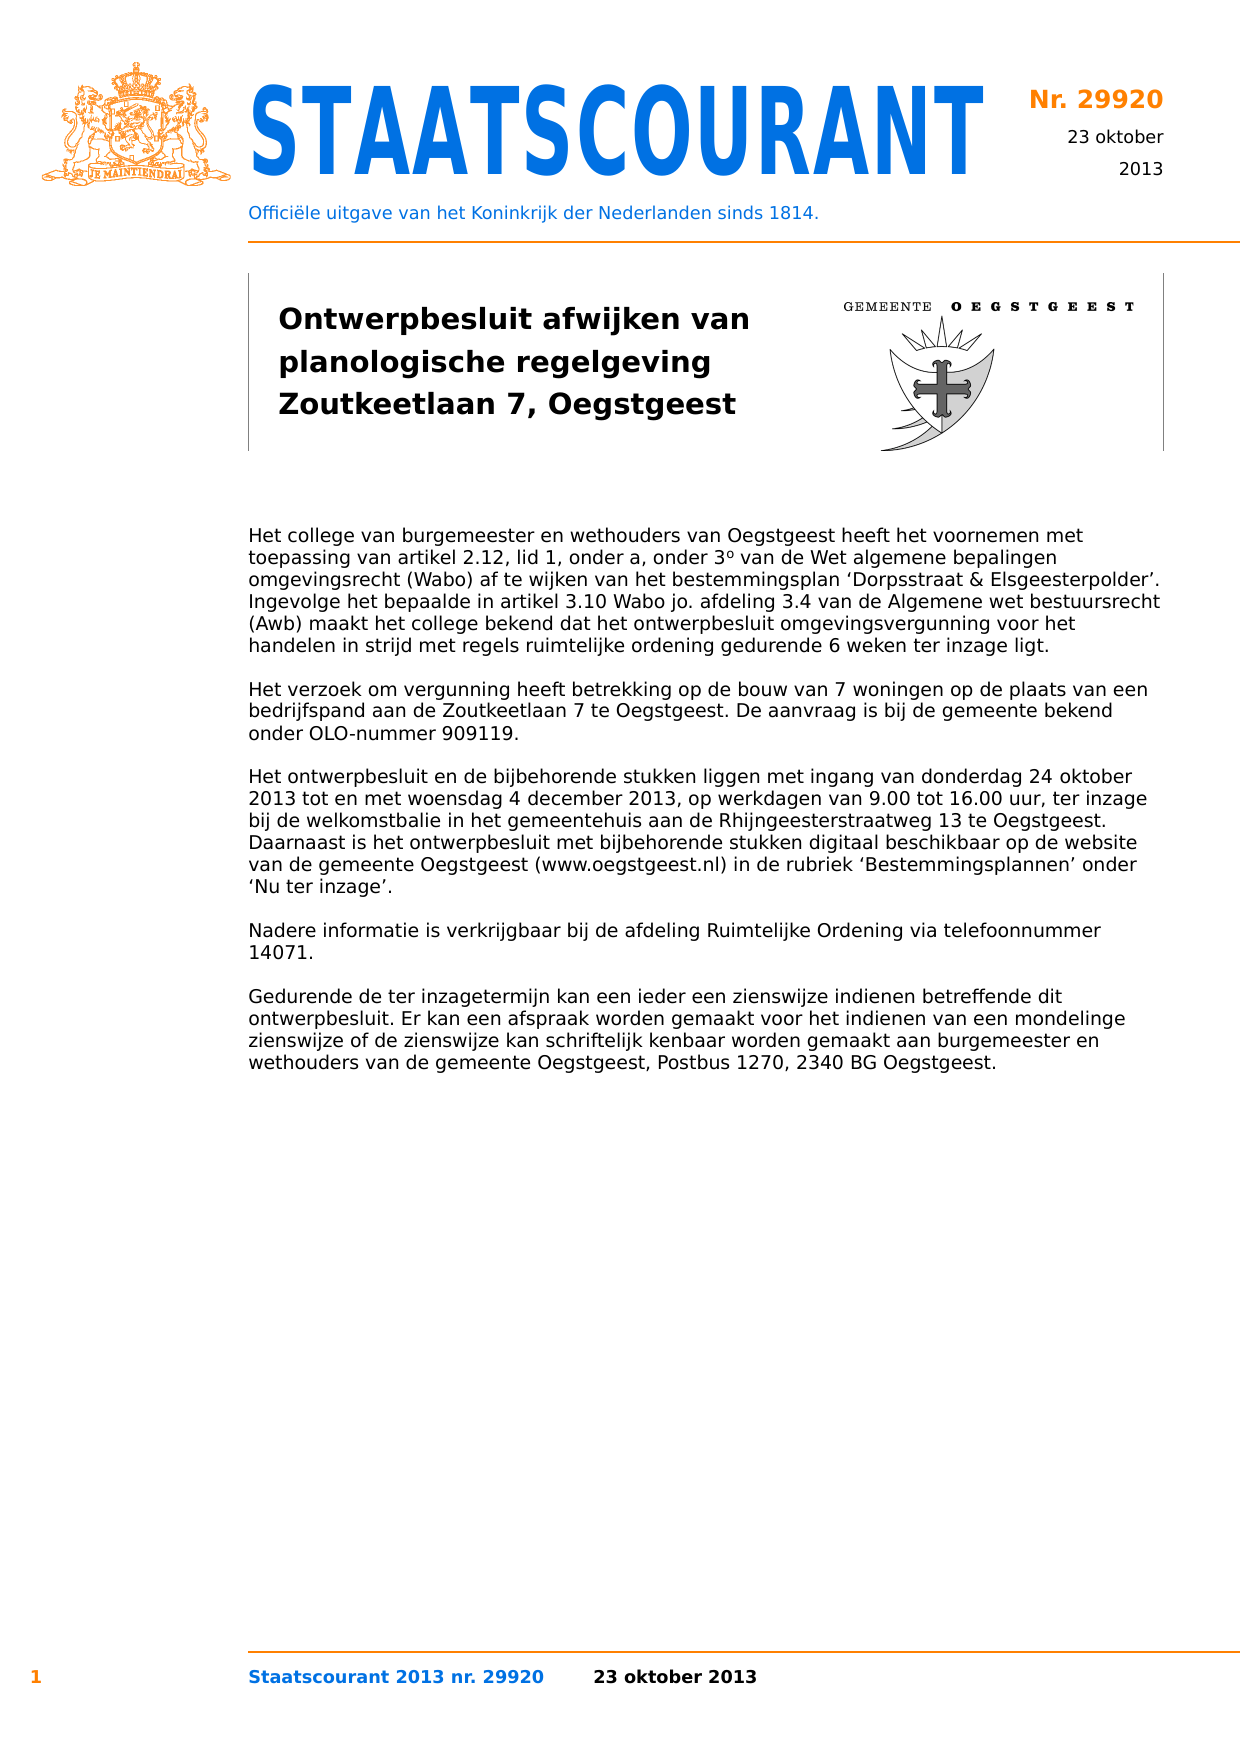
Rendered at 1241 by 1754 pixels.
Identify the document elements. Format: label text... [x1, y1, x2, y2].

picture [41, 62, 231, 186]
text Het ontwerpbesluit en de bijbehorende stukken liggen met ingang van donderdag 24 oktober 2013 tot en met woensdag 4 december 2013, op werkdagen van 9.00 tot 16.00 uur, ter inzage bij de welkomstbalie in het gemeentehuis aan de Rhijngeesterstraatweg 13 te Oegstgeest. Daarnaast is het ontwerpbesluit met bijbehorende stukken digitaal beschikbaar op de website van de gemeente Oegstgeest (www.oegstgeest.nl) in de rubriek ‘Bestemmingsplannen’ onder ‘Nu ter inzage’. [248, 766, 1163, 898]
subtitle Ontwerpbesluit afwijken van planologische regelgeving Zoutkeetlaan 7, Oegstgeest [249, 273, 1163, 451]
text Het verzoek om vergunning heeft betrekking op de bouw van 7 woningen op de plaats van een bedrijfspand aan de Zoutkeetlaan 7 te Oegstgeest. De aanvraag is bij de gemeente bekend onder OLO-nummer 909119. [248, 678, 1163, 744]
table_header STAATSCOURANT [248, 62, 998, 203]
table_cell 2013 [998, 153, 1240, 203]
table_cell 23 oktober [998, 121, 1240, 153]
table_cell Officiële uitgave van het Koninkrijk der Nederlanden sinds 1814. [248, 203, 1240, 241]
text Nadere informatie is verkrijgbaar bij de afdeling Ruimtelijke Ordening via telefoonnummer 14071. [248, 920, 1163, 964]
text Gedurende de ter inzagetermijn kan een ieder een zienswijze indienen betreffende dit ontwerpbesluit. Er kan een afspraak worden gemaakt voor het indienen van een mondelinge zienswijze of de zienswijze kan schriftelijk kenbaar worden gemaakt aan burgemeester en wethouders van de gemeente Oegstgeest, Postbus 1270, 2340 BG Oegstgeest. [248, 986, 1163, 1074]
text Het college van burgemeester en wethouders van Oegstgeest heeft het voornemen met toepassing van artikel 2.12, lid 1, onder a, onder 3o van de Wet algemene bepalingen omgevingsrecht (Wabo) af te wijken van het bestemmingsplan ‘Dorpsstraat & Elsgeesterpolder’. Ingevolge het bepaalde in artikel 3.10 Wabo jo. afdeling 3.4 van de Algemene wet bestuursrecht (Awb) maakt het college bekend dat het ontwerpbesluit omgevingsvergunning voor het handelen in strijd met regels ruimtelijke ordening gedurende 6 weken ter inzage ligt. [248, 525, 1163, 657]
picture [844, 302, 1134, 451]
table_header Nr. 29920 [998, 62, 1240, 121]
table_header [25, 62, 248, 241]
